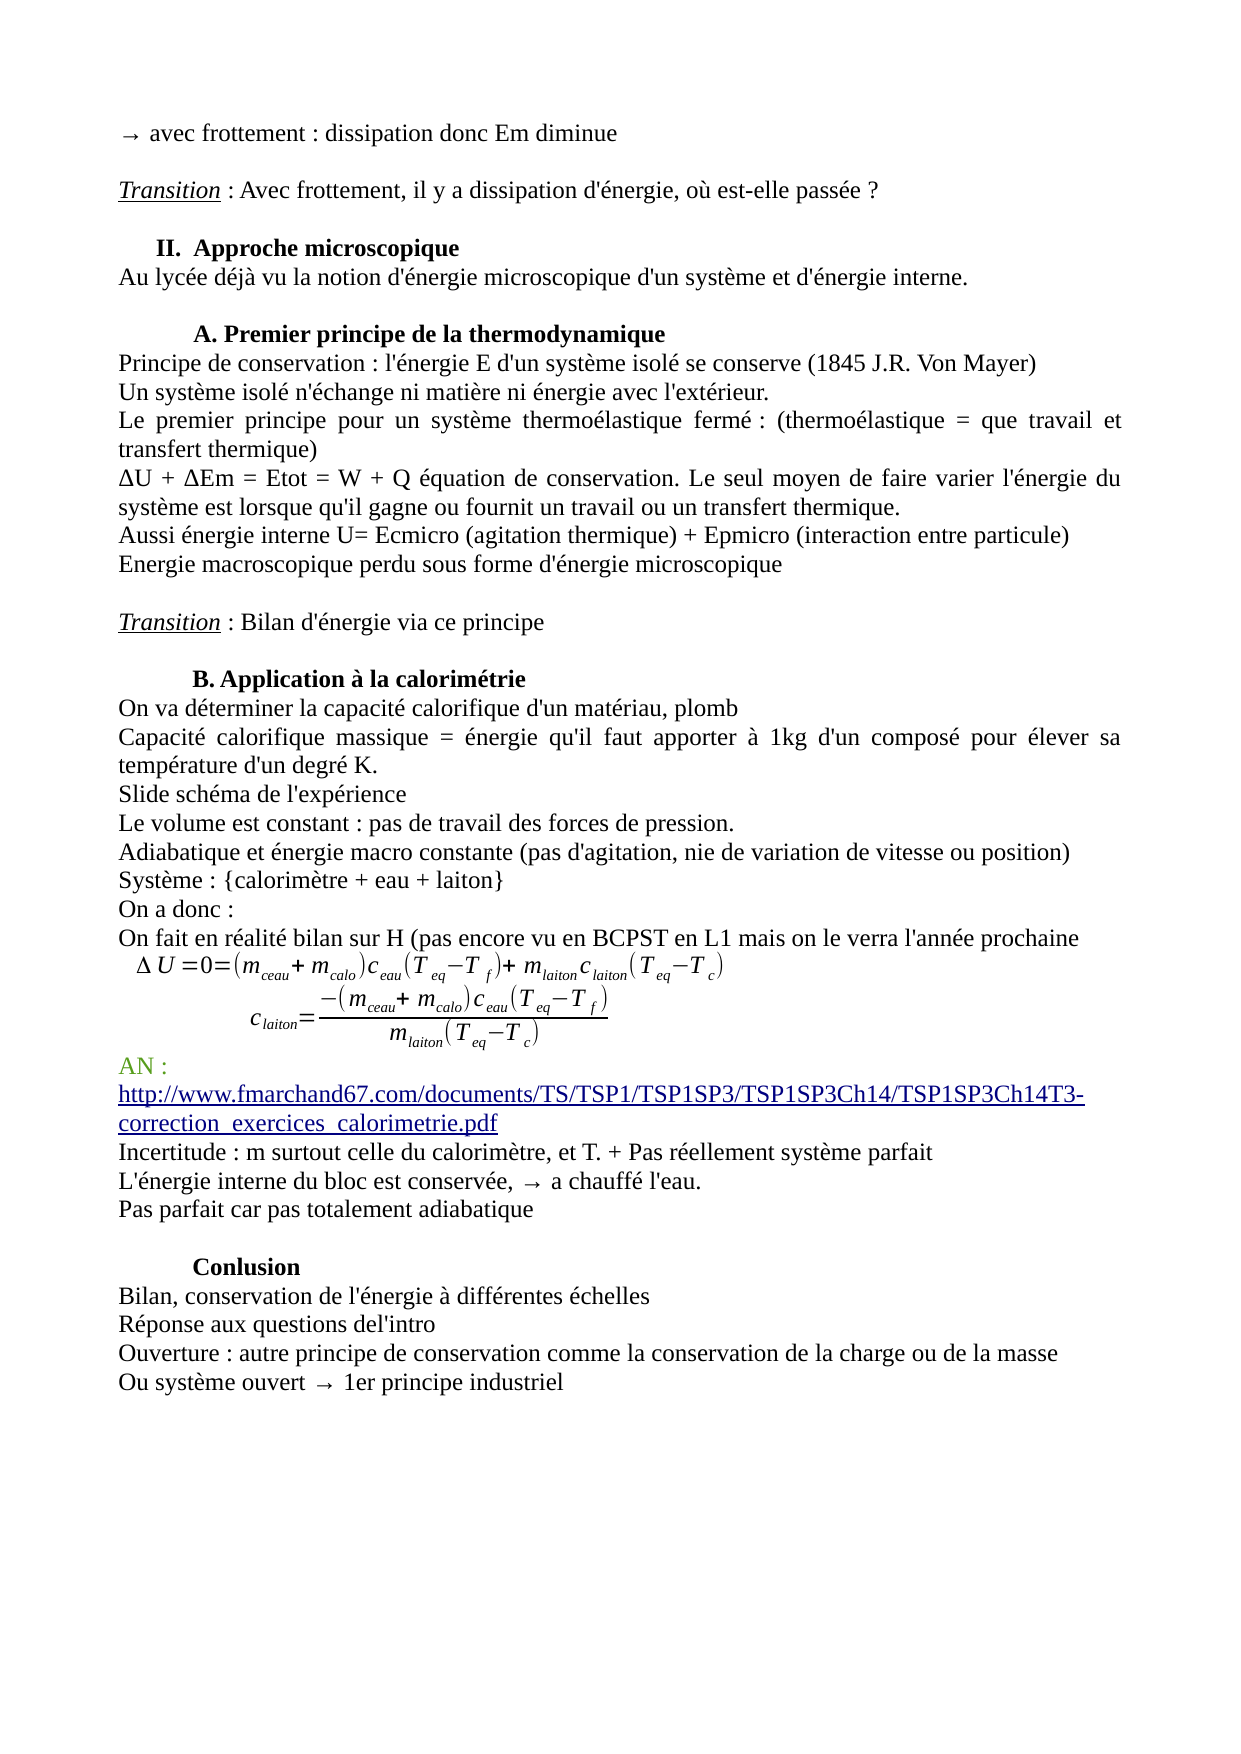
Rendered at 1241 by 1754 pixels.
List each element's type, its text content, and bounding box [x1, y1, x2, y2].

text AN : http://www.fmarchand67.com/documents/TS/TSP1/TSP1SP3/TSP1SP3Ch14/TSP1SP3Ch14T3-correction_exercices_calorimetrie.pdf [118, 1051, 1122, 1137]
text Adiabatique et énergie macro constante (pas d'agitation, nie de variation de vitesse ou position) [118, 837, 1122, 866]
text On va déterminer la capacité calorifique d'un matériau, plomb [118, 693, 1122, 722]
text Réponse aux questions del'intro [118, 1309, 1122, 1338]
text L'énergie interne du bloc est conservée, → a chauffé l'eau. [118, 1166, 1122, 1194]
text Slide schéma de l'expérience [118, 779, 1122, 808]
list A. Premier principe de la thermodynamique [156, 319, 1122, 348]
text On fait en réalité bilan sur H (pas encore vu en BCPST en L1 mais on le verra l'année prochaine [118, 923, 1122, 952]
text B. Application à la calorimétrie [118, 664, 1122, 693]
text Principe de conservation : l'énergie E d'un système isolé se conserve (1845 J.R. Von Mayer) [118, 348, 1122, 377]
text Incertitude : m surtout celle du calorimètre, et T. + Pas réellement système parfait [118, 1137, 1122, 1166]
text Système : {calorimètre + eau + laiton} [118, 866, 1122, 894]
text Aussi énergie interne U= Ecmicro (agitation thermique) + Epmicro (interaction entre particule) [118, 521, 1122, 549]
text Conlusion [118, 1252, 1122, 1281]
text Capacité calorifique massique = énergie qu'il faut apporter à 1kg d'un composé pour élever sa température d'un degré K. [118, 722, 1122, 779]
text Ou système ouvert → 1er principe industriel [118, 1367, 1122, 1396]
text ΔU + ΔEm = Etot = W + Q équation de conservation. Le seul moyen de faire varier l'énergie du système est lorsque qu'il gagne ou fournit un travail ou un transfert thermique. [118, 463, 1122, 521]
text Le volume est constant : pas de travail des forces de pression. [118, 808, 1122, 837]
text Le premier principe pour un système thermoélastique fermé : (thermoélastique = que travail et transfert thermique) [118, 406, 1122, 463]
text → avec frottement : dissipation donc Em diminue [118, 118, 1122, 147]
text Bilan, conservation de l'énergie à différentes échelles [118, 1281, 1122, 1309]
list Approche microscopique [156, 233, 1122, 262]
text Un système isolé n'échange ni matière ni énergie avec l'extérieur. [118, 377, 1122, 406]
text Energie macroscopique perdu sous forme d'énergie microscopique [118, 549, 1122, 578]
text On a donc : [118, 894, 1122, 923]
text Ouverture : autre principe de conservation comme la conservation de la charge ou de la masse [118, 1338, 1122, 1367]
text Transition : Bilan d'énergie via ce principe [118, 607, 1122, 636]
text Pas parfait car pas totalement adiabatique [118, 1194, 1122, 1223]
text Au lycée déjà vu la notion d'énergie microscopique d'un système et d'énergie interne. [118, 262, 1122, 291]
text Transition : Avec frottement, il y a dissipation d'énergie, où est-elle passée ? [118, 176, 1122, 204]
